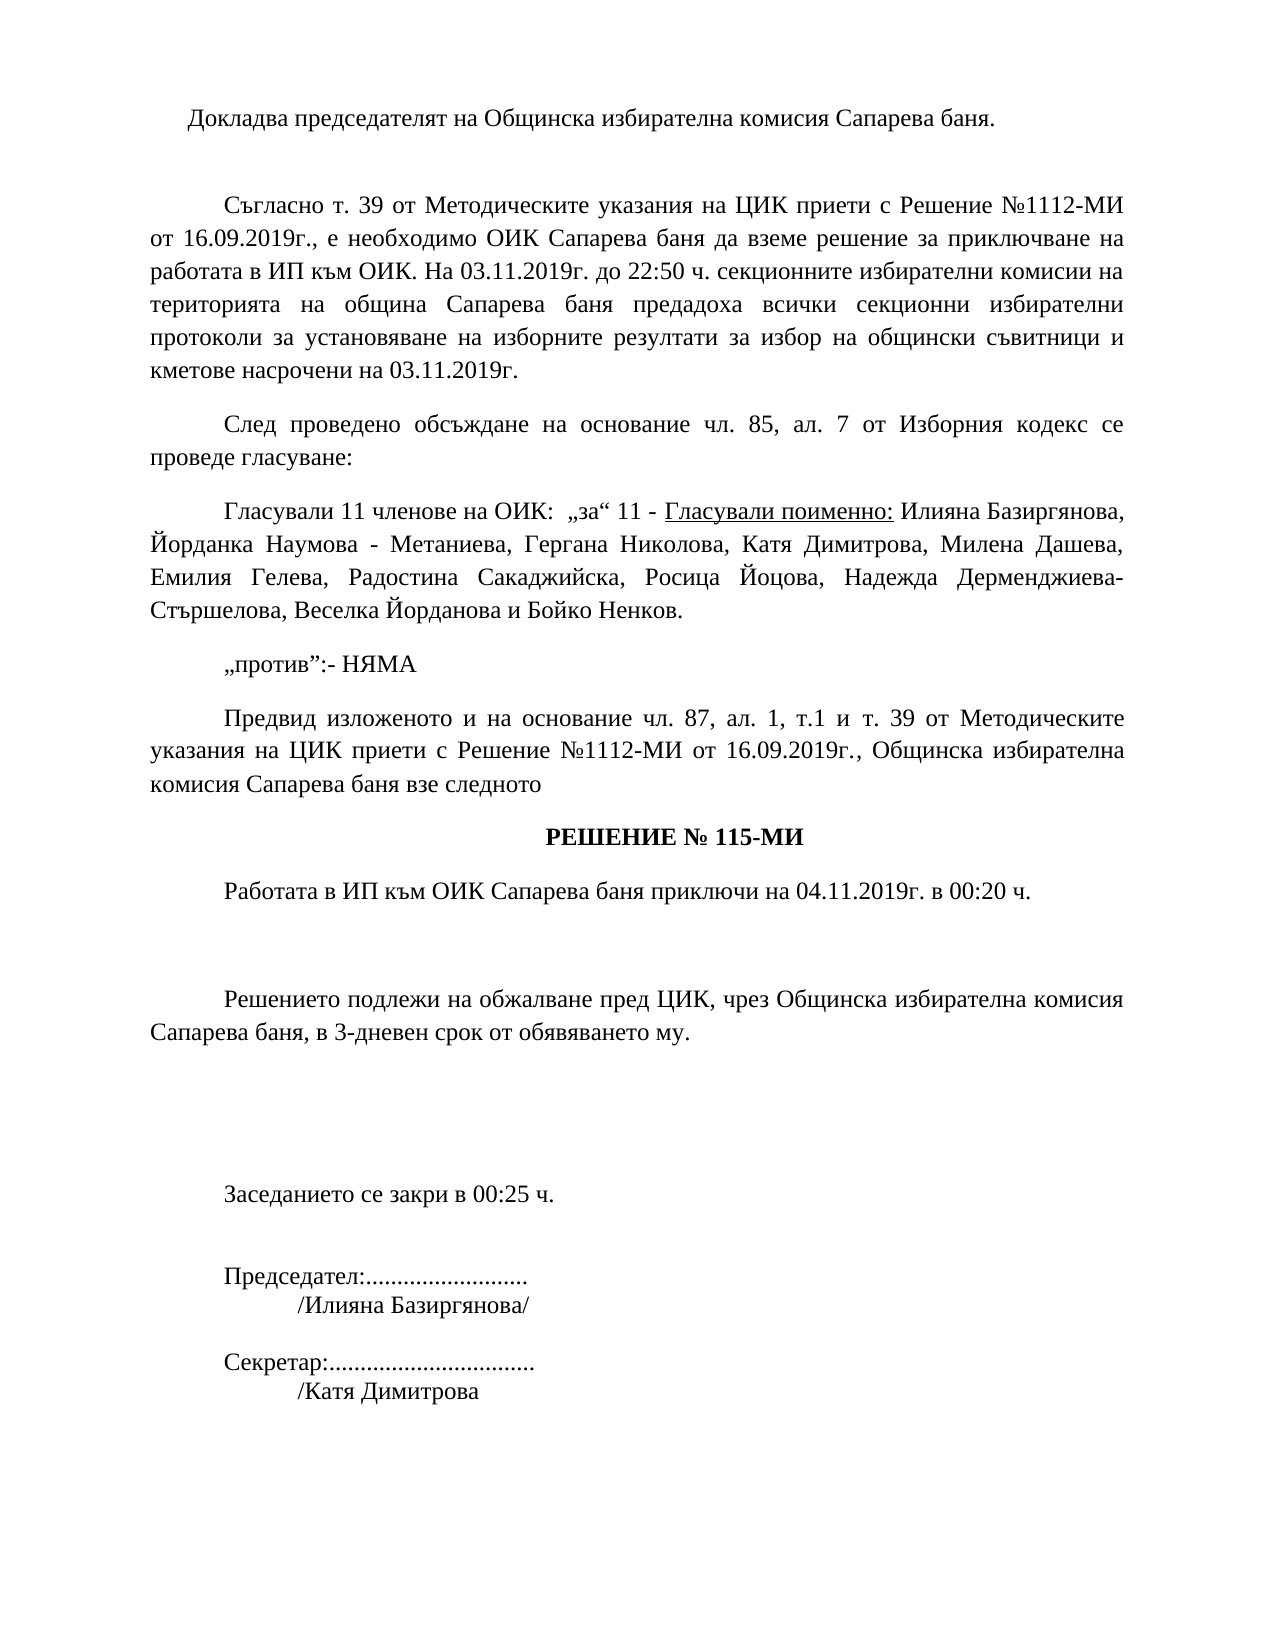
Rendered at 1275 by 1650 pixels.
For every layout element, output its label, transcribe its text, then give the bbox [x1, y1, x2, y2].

text Докладва председателят на Общинска избирателна комисия Сапарева баня. [150, 103, 1125, 132]
text РЕШЕНИЕ № 115-МИ [150, 822, 1125, 851]
text /Илияна Базиргянова/ [224, 1290, 1125, 1319]
text Решението подлежи на обжалване пред ЦИК, чрез Общинска избирателна комисия Сапарева баня, в 3-дневен срок от обявяването му. [150, 984, 1125, 1046]
text Работата в ИП към ОИК Сапарева баня приключи на 04.11.2019г. в 00:20 ч. [150, 876, 1125, 905]
text Председател:.......................... [150, 1261, 1125, 1290]
text Гласували 11 членове на ОИК: „за“ 11 - Гласували поименно: Илияна Базиргянова, Йорданка Наумова - Метаниева, Гергана Николова, Катя Димитрова, Милена Дашева, Емилия Гелева, Радостина Сакаджийска, Росица Йоцова, Надежда Дерменджиева-Стършелова, Веселка Йорданова и Бойко Ненков. [150, 496, 1125, 624]
text Предвид изложеното и на основание чл. 87, ал. 1, т.1 и т. 39 от Методическите указания на ЦИК приети с Решение №1112-МИ от 16.09.2019г., Общинска избирателна комисия Сапарева баня взе следното [150, 703, 1125, 797]
text /Катя Димитрова [224, 1376, 1125, 1405]
text Секретар:................................. [150, 1347, 1125, 1376]
text Съгласно т. 39 от Методическите указания на ЦИК приети с Решение №1112-МИ от 16.09.2019г., е необходимо ОИК Сапарева баня да вземе решение за приключване на работата в ИП към ОИК. На 03.11.2019г. до 22:50 ч. секционните избирателни комисии на територията на община Сапарева баня предадоха всички секционни избирателни протоколи за установяване на изборните резултати за избор на общински съвитници и кметове насрочени на 03.11.2019г. [150, 190, 1125, 384]
text След проведено обсъждане на основание чл. 85, ал. 7 от Изборния кодекс се проведе гласуване: [150, 409, 1125, 471]
text Заседанието се закри в 00:25 ч. [150, 1179, 1125, 1207]
text „против”:- НЯМА [150, 649, 1125, 677]
